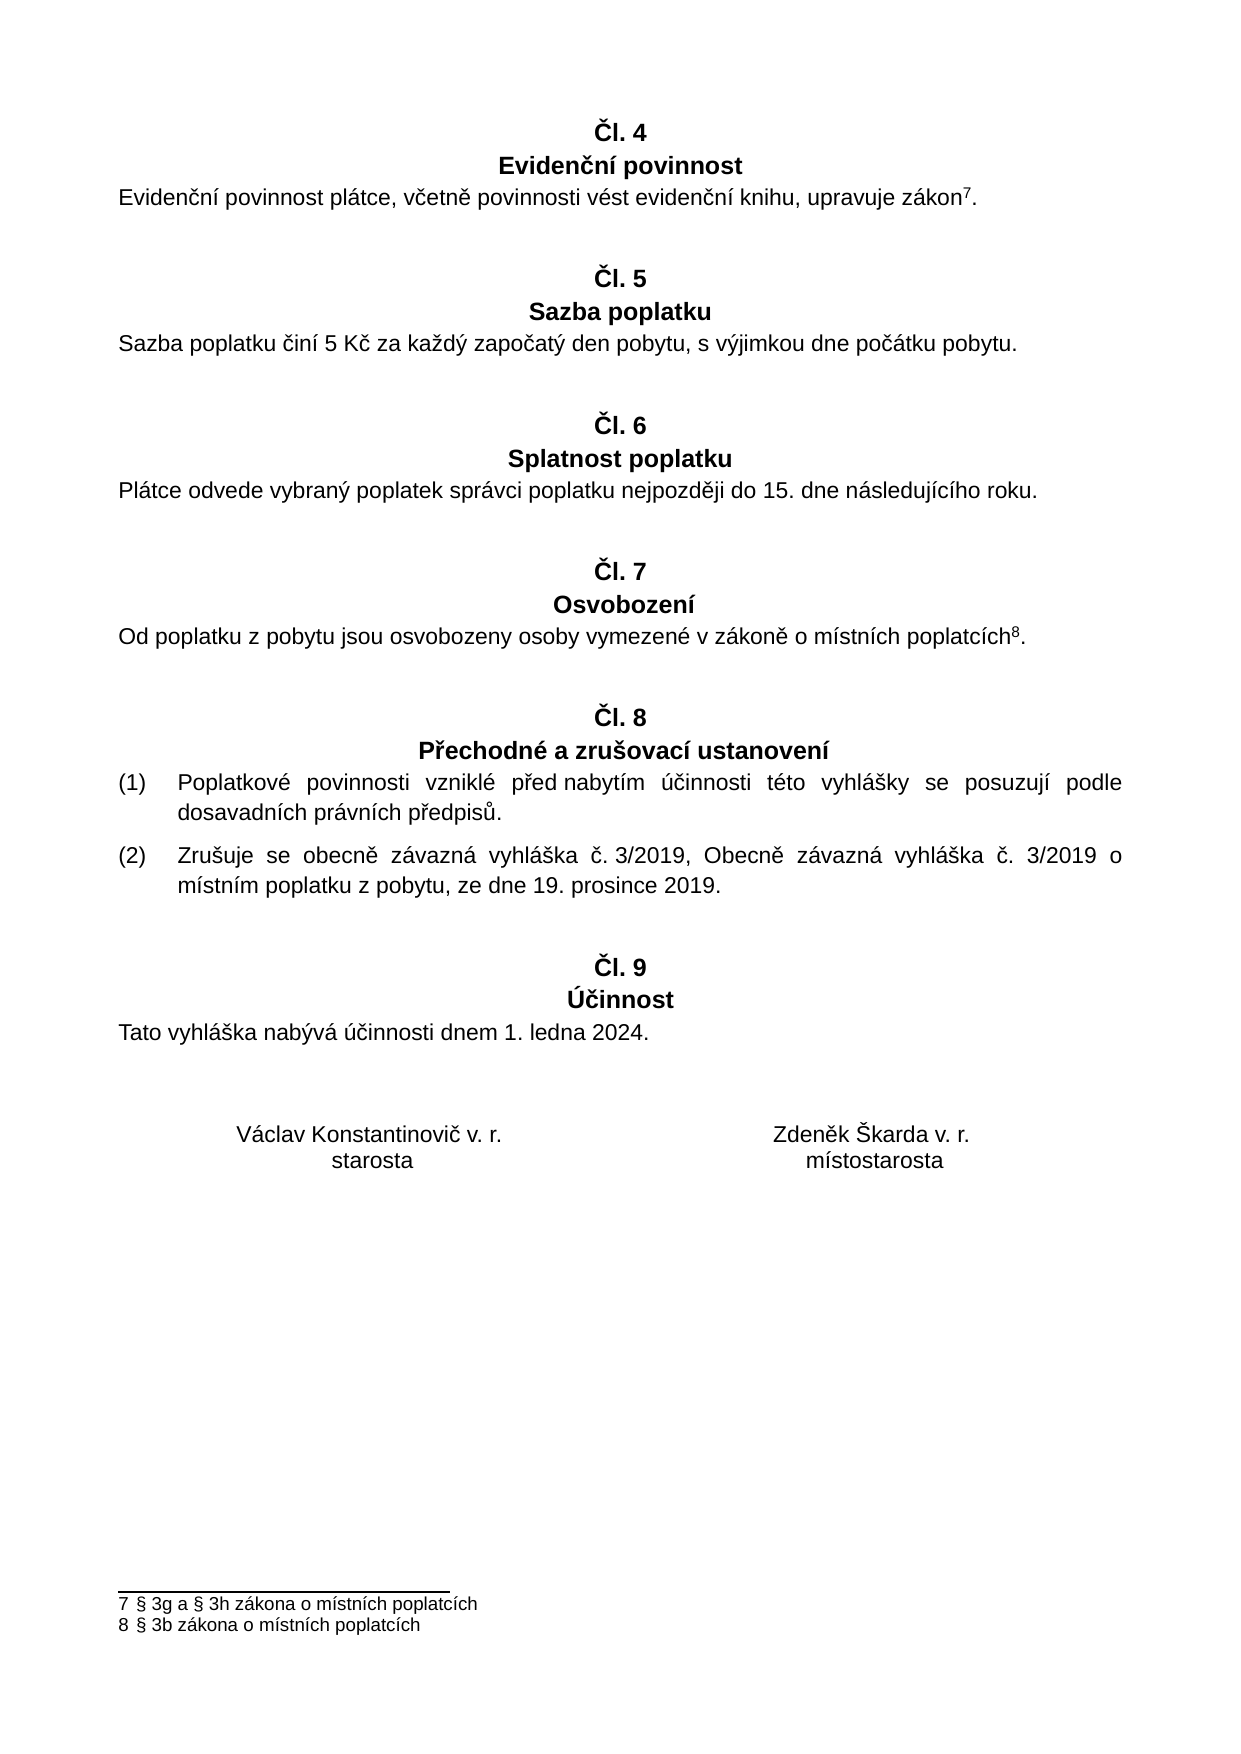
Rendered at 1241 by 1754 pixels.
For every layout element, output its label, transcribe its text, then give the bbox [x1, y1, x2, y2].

table_header Zdeněk Škarda v. r. místostarosta [620, 1061, 1122, 1179]
text Sazba poplatku činí 5 Kč za každý započatý den pobytu, s výjimkou dne počátku pobytu. [118, 330, 1122, 357]
subtitle Čl. 7 Osvobození [118, 557, 1122, 619]
table_header Václav Konstantinovič v. r. starosta [118, 1061, 620, 1179]
text § 3b zákona o místních poplatcích [118, 1614, 1122, 1635]
subtitle Čl. 5 Sazba poplatku [118, 264, 1122, 326]
list Poplatkové povinnosti vzniklé před nabytím účinnosti této vyhlášky se posuzují podle dosavadních právních předpisů. [118, 769, 1122, 826]
subtitle Čl. 8 Přechodné a zrušovací ustanovení [118, 703, 1122, 765]
subtitle Čl. 9 Účinnost [118, 952, 1122, 1014]
subtitle Čl. 6 Splatnost poplatku [118, 411, 1122, 472]
text Plátce odvede vybraný poplatek správci poplatku nejpozději do 15. dne následujícího roku. [118, 477, 1122, 503]
table_cell [118, 1179, 620, 1297]
list Zrušuje se obecně závazná vyhláška č. 3/2019, Obecně závazná vyhláška č. 3/2019 o místním poplatku z pobytu, ze dne 19. prosince 2019. [118, 842, 1122, 899]
text Od poplatku z pobytu jsou osvobozeny osoby vymezené v zákoně o místních poplatcích. [118, 623, 1122, 649]
subtitle Čl. 4 Evidenční povinnost [118, 118, 1122, 180]
table_cell [620, 1179, 1122, 1297]
text Tato vyhláška nabývá účinnosti dnem 1. ledna 2024. [118, 1018, 1122, 1045]
text Evidenční povinnost plátce, včetně povinnosti vést evidenční knihu, upravuje zákon. [118, 184, 1122, 211]
text § 3g a § 3h zákona o místních poplatcích [118, 1592, 1122, 1614]
